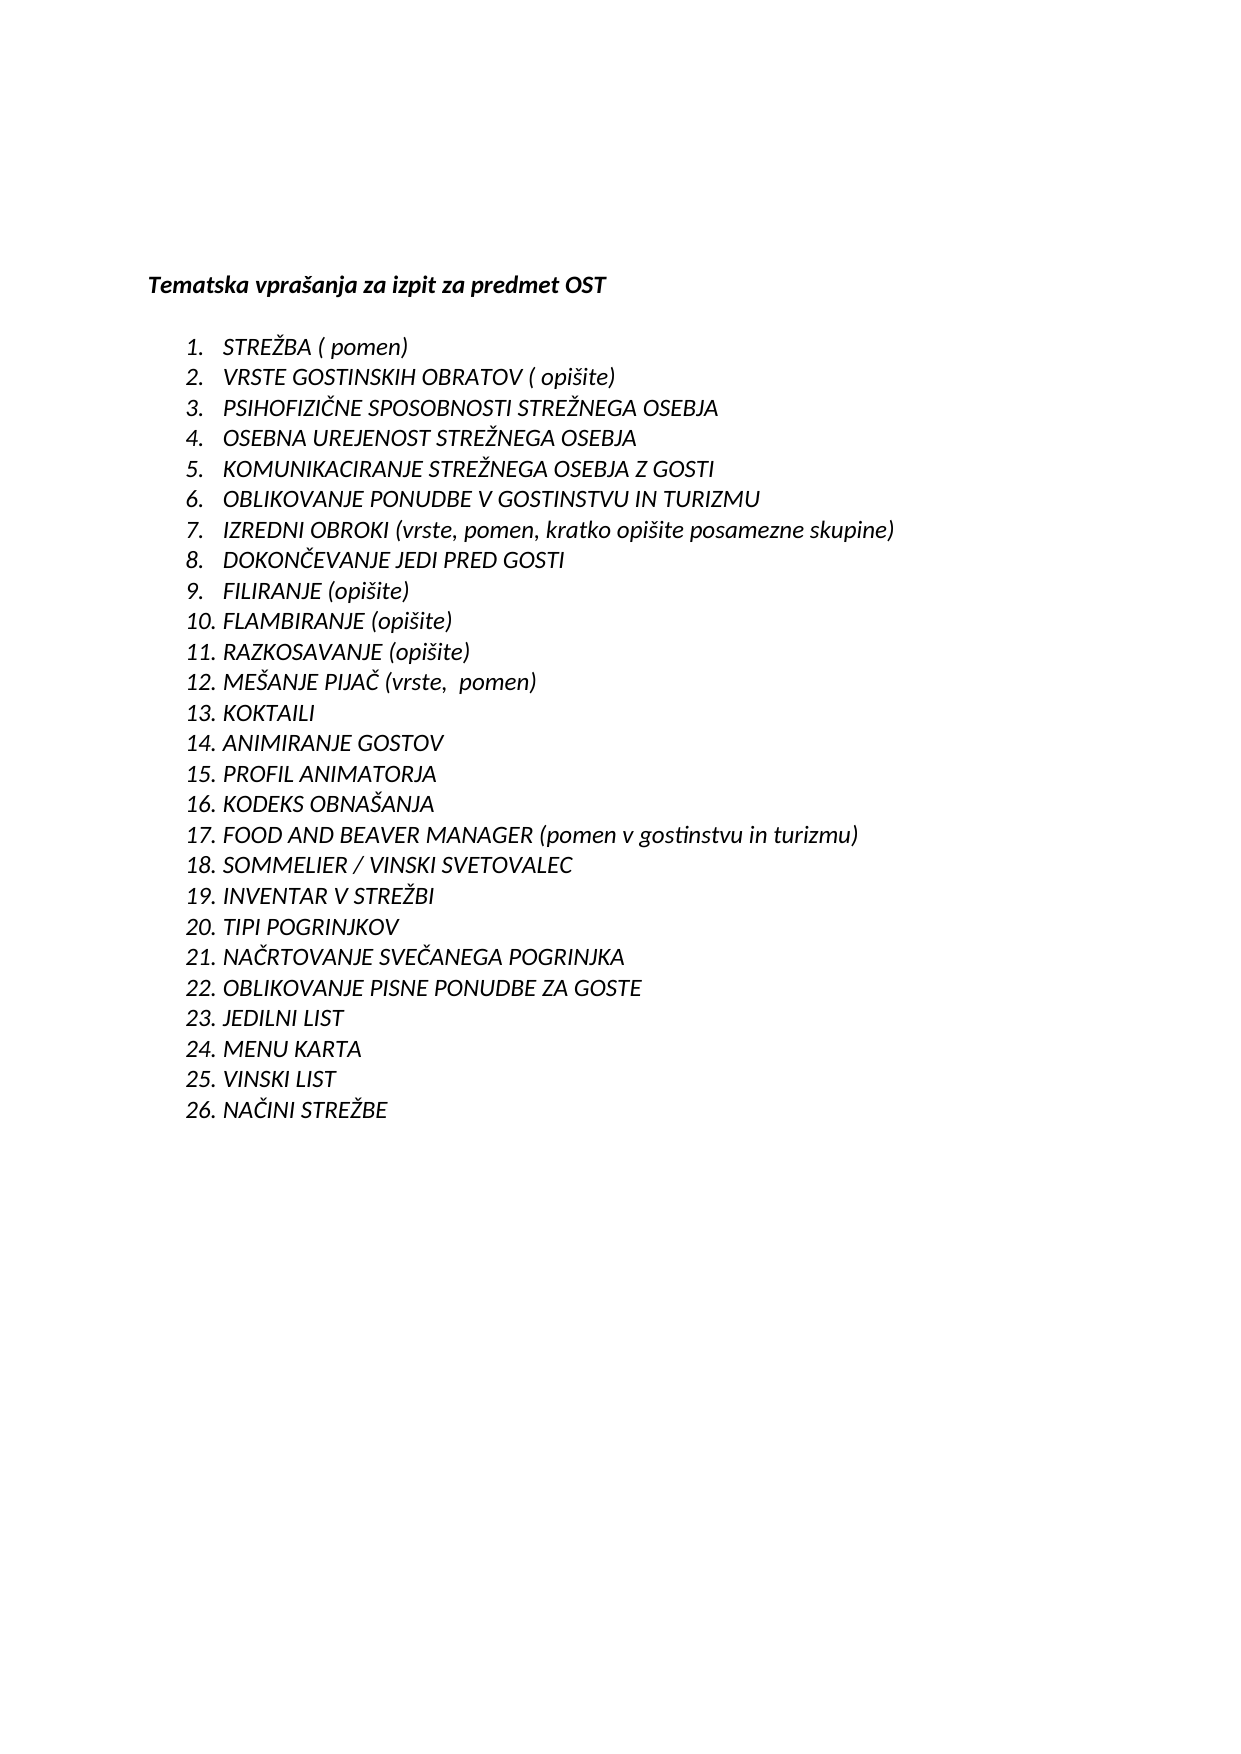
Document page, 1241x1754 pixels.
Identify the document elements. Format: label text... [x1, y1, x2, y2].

list FLAMBIRANJE (opišite) [185, 605, 1093, 636]
list IZREDNI OBROKI (vrste, pomen, kratko opišite posamezne skupine) [185, 514, 1093, 544]
list STREŽBA ( pomen) [185, 331, 1093, 361]
list KODEKS OBNAŠANJA [185, 788, 1093, 819]
list MENU KARTA [185, 1033, 1093, 1063]
list RAZKOSAVANJE (opišite) [185, 636, 1093, 666]
list FILIRANJE (opišite) [185, 575, 1093, 605]
list KOMUNIKACIRANJE STREŽNEGA OSEBJA Z GOSTI [185, 453, 1093, 483]
list NAČRTOVANJE SVEČANEGA POGRINJKA [185, 941, 1093, 972]
list NAČINI STREŽBE [185, 1094, 1093, 1124]
list VINSKI LIST [185, 1063, 1093, 1094]
list MEŠANJE PIJAČ (vrste, pomen) [185, 666, 1093, 697]
list INVENTAR V STREŽBI [185, 880, 1093, 911]
list SOMMELIER / VINSKI SVETOVALEC [185, 849, 1093, 880]
list TIPI POGRINJKOV [185, 911, 1093, 941]
list DOKONČEVANJE JEDI PRED GOSTI [185, 544, 1093, 575]
list OBLIKOVANJE PISNE PONUDBE ZA GOSTE [185, 972, 1093, 1002]
list VRSTE GOSTINSKIH OBRATOV ( opišite) [185, 361, 1093, 392]
list PROFIL ANIMATORJA [185, 758, 1093, 788]
list FOOD AND BEAVER MANAGER (pomen v gostinstvu in turizmu) [185, 819, 1093, 849]
text Tematska vprašanja za izpit za predmet OST [148, 270, 1093, 300]
list OSEBNA UREJENOST STREŽNEGA OSEBJA [185, 422, 1093, 453]
list ANIMIRANJE GOSTOV [185, 727, 1093, 758]
list PSIHOFIZIČNE SPOSOBNOSTI STREŽNEGA OSEBJA [185, 392, 1093, 422]
list OBLIKOVANJE PONUDBE V GOSTINSTVU IN TURIZMU [185, 483, 1093, 514]
list KOKTAILI [185, 697, 1093, 727]
list JEDILNI LIST [185, 1002, 1093, 1033]
